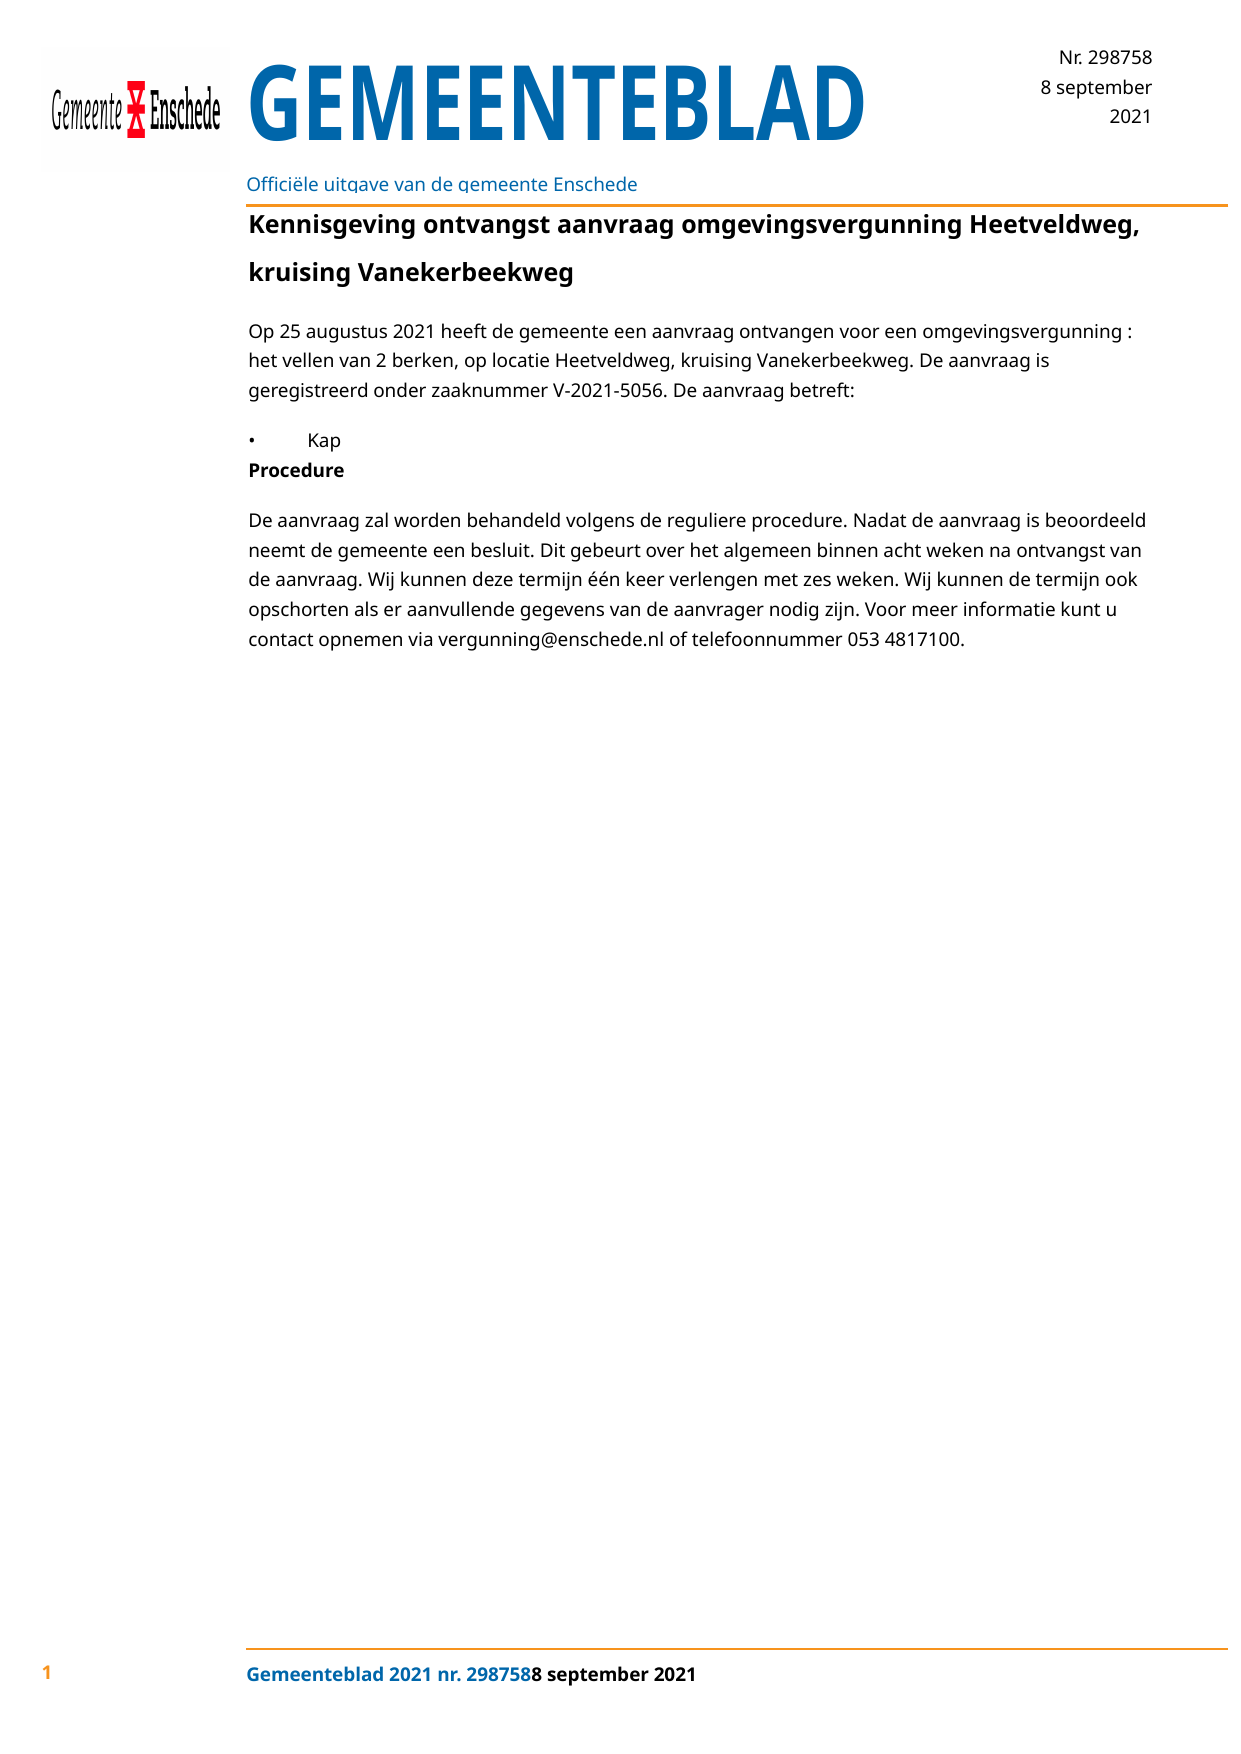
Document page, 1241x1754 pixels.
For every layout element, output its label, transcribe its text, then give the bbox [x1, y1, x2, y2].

text Kennisgeving ontvangst aanvraag omgevingsvergunning Heetveldweg, kruising Vanekerbeekweg [248, 207, 1152, 288]
text Procedure [248, 457, 1152, 483]
picture [41, 47, 231, 172]
list Kap [248, 427, 1152, 453]
text De aanvraag zal worden behandeld volgens de reguliere procedure. Nadat de aanvraag is beoordeeld neemt de gemeente een besluit. Dit gebeurt over het algemeen binnen acht weken na ontvangst van de aanvraag. Wij kunnen deze termijn één keer verlengen met zes weken. Wij kunnen de termijn ook opschorten als er aanvullende gegevens van de aanvrager nodig zijn. Voor meer informatie kunt u contact opnemen via vergunning@enschede.nl of telefoonnummer 053 4817100. [248, 507, 1152, 652]
text Op 25 augustus 2021 heeft de gemeente een aanvraag ontvangen voor een omgevingsvergunning : het vellen van 2 berken, op locatie Heetveldweg, kruising Vanekerbeekweg. De aanvraag is geregistreerd onder zaaknummer V-2021-5056. De aanvraag betreft: [248, 318, 1152, 403]
